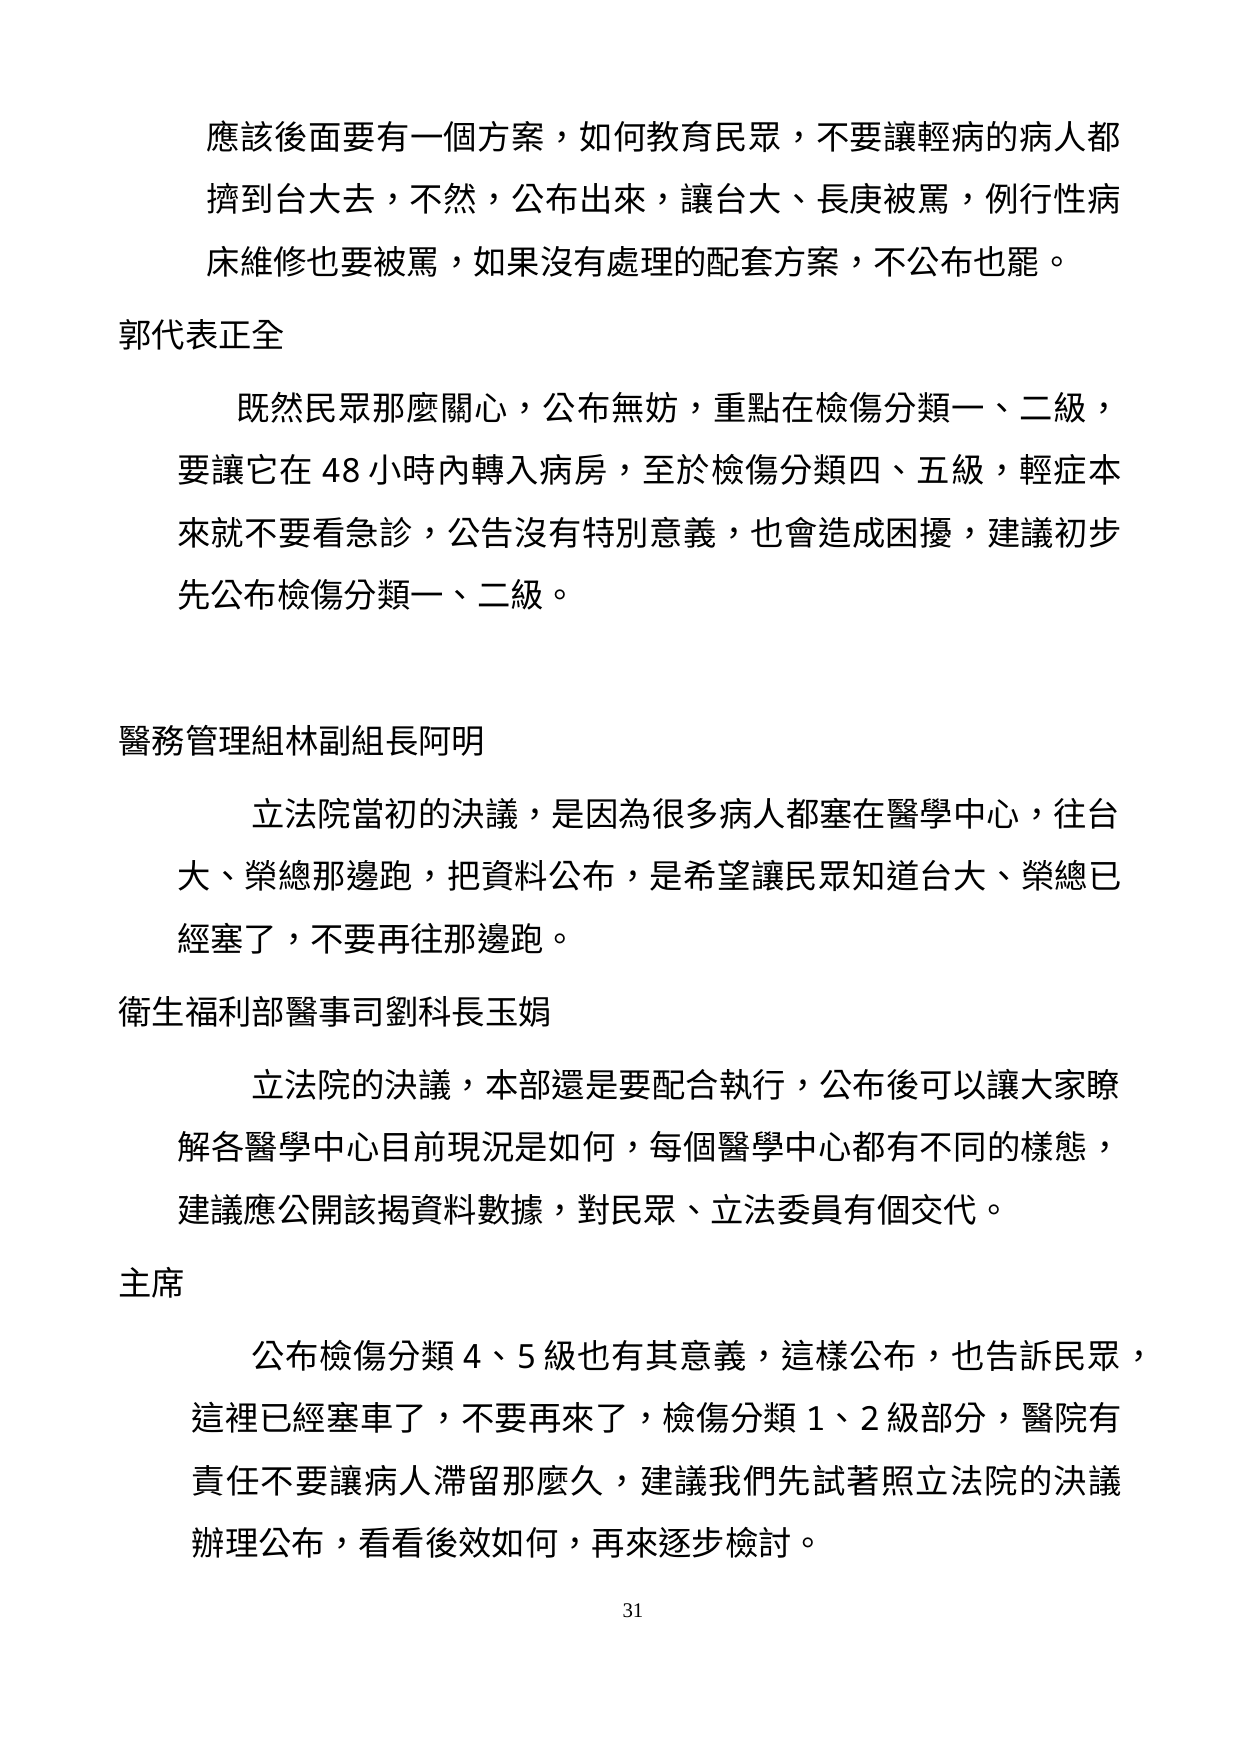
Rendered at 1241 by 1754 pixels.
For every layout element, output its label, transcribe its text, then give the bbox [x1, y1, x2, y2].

text 公布檢傷分類4、5級也有其意義，這樣公布，也告訴民眾，這裡已經塞車了，不要再來了，檢傷分類1、2級部分，醫院有責任不要讓病人滯留那麼久，建議我們先試著照立法院的決議辦理公布，看看後效如何，再來逐步檢討。 [192, 1312, 1122, 1562]
text 醫務管理組林副組長阿明 [118, 697, 1122, 760]
text 衛生福利部醫事司劉科長玉娟 [118, 968, 1122, 1031]
text 既然民眾那麼關心，公布無妨，重點在檢傷分類一、二級，要讓它在48小時內轉入病房，至於檢傷分類四、五級，輕症本來就不要看急診，公告沒有特別意義，也會造成困擾，建議初步先公布檢傷分類一、二級。 [177, 364, 1122, 614]
text 郭代表正全 [118, 291, 1122, 354]
text 提這些指標，就是要改善，如果不能改善，那要公告這些做什麼？台大醫院急診擠成這樣子，是台大醫院的錯嗎? 不是嘛！但是你公布出來，大家一看，說台大怎麼這麼糟糕，就給民眾一個錯誤的印象，這樣對台大多麼不公平。你既然要公布，應該後面要有一個方案，如何教育民眾，不要讓輕病的病人都擠到台大去，不然，公布出來，讓台大、長庚被罵，例行性病床維修也要被罵，如果沒有處理的配套方案，不公布也罷。 [207, 93, 1122, 281]
text 立法院的決議，本部還是要配合執行，公布後可以讓大家瞭解各醫學中心目前現況是如何，每個醫學中心都有不同的樣態，建議應公開該揭資料數據，對民眾、立法委員有個交代。 [177, 1041, 1122, 1229]
text 主席 [118, 1239, 1122, 1302]
text 立法院當初的決議，是因為很多病人都塞在醫學中心，往台大、榮總那邊跑，把資料公布，是希望讓民眾知道台大、榮總已經塞了，不要再往那邊跑。 [177, 770, 1122, 958]
